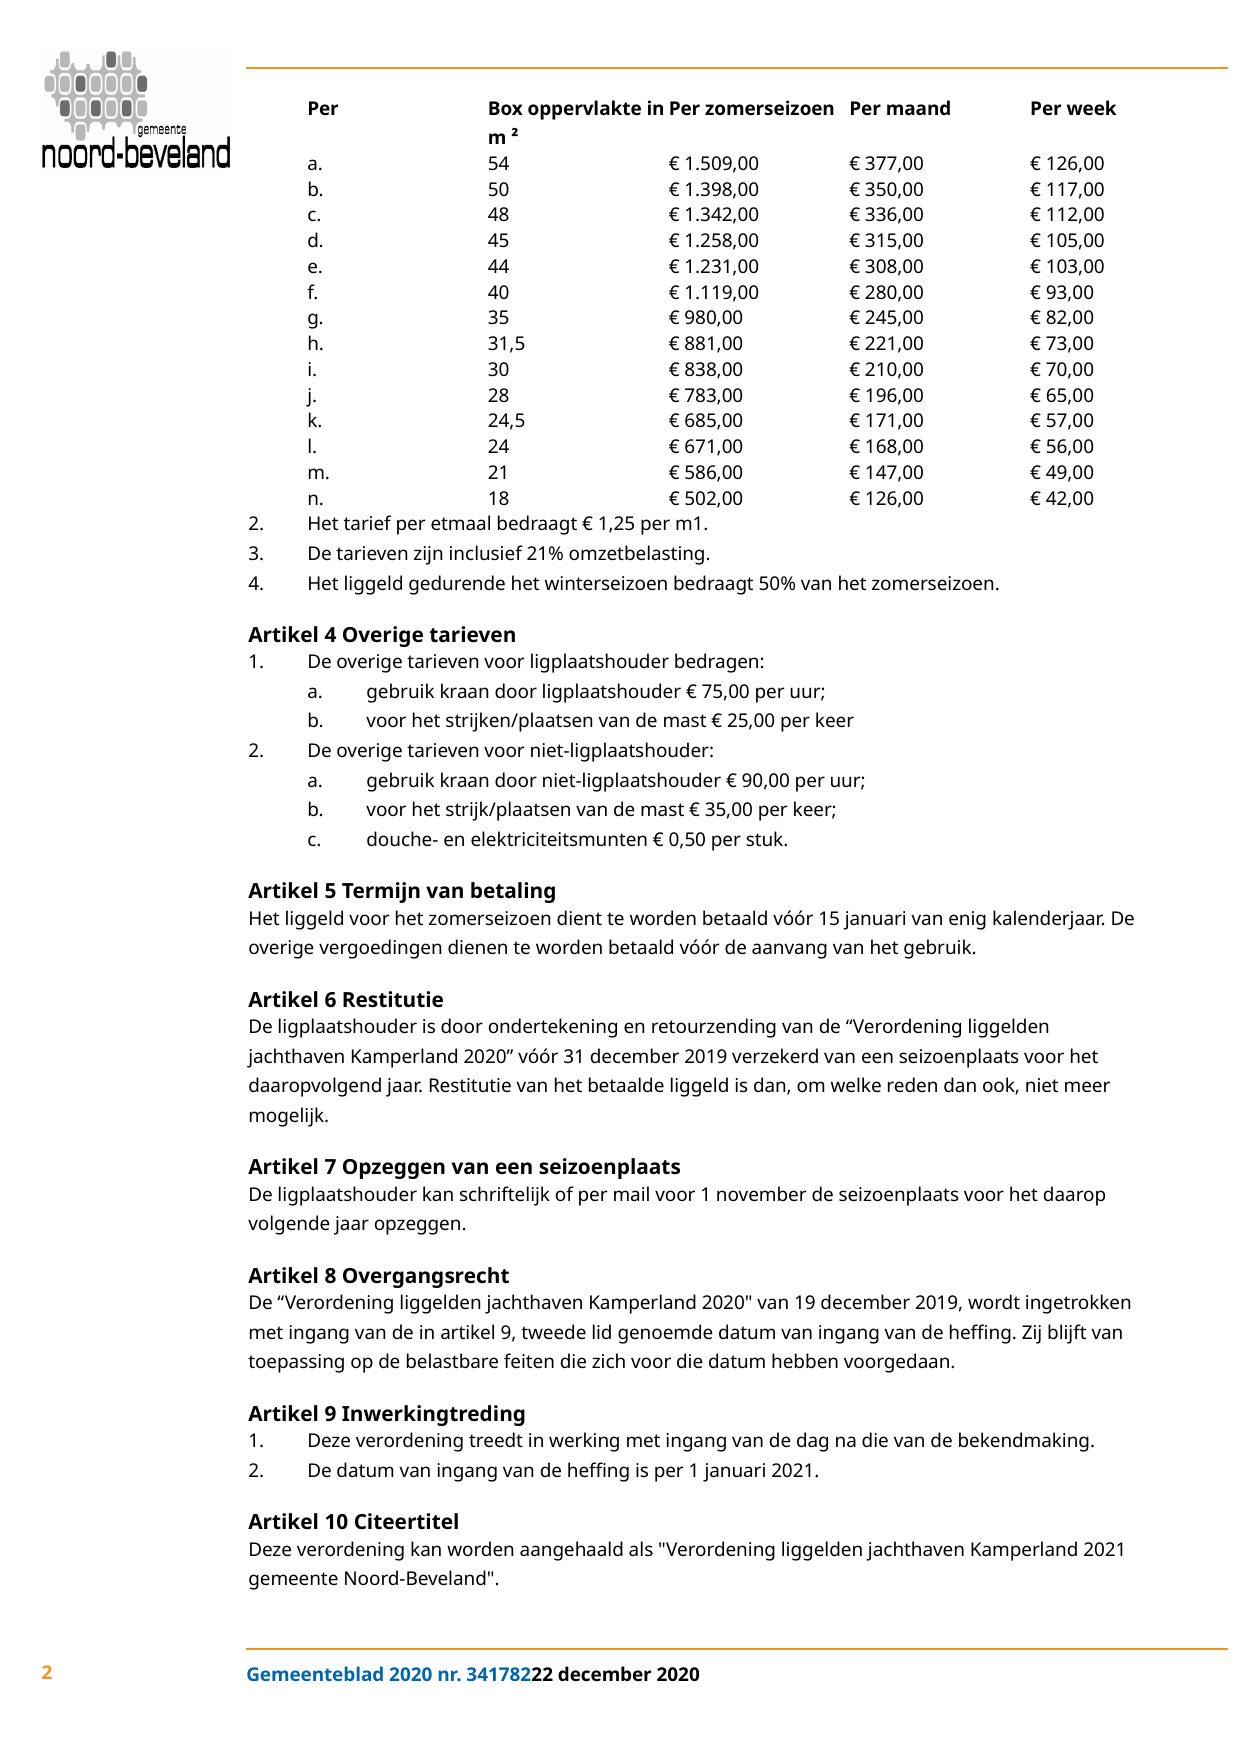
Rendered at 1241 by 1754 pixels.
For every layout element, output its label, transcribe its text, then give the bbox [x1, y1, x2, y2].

table_cell € 336,00 [849, 202, 1030, 227]
table_header Per zomerseizoen [669, 95, 849, 150]
list De tarieven zijn inclusief 21% omzetbelasting. [248, 540, 1152, 566]
text Deze verordening kan worden aangehaald als "Verordening liggelden jachthaven Kamperland 2021 gemeente Noord-Beveland". [248, 1536, 1152, 1591]
table_cell b. [307, 176, 488, 202]
table_cell € 377,00 [849, 150, 1030, 176]
table_cell e. [307, 253, 488, 279]
table_cell n. [307, 485, 488, 510]
table_cell € 196,00 [849, 382, 1030, 407]
table_cell c. [307, 202, 488, 227]
table_header Per week [1030, 95, 1211, 150]
table_cell € 502,00 [669, 485, 849, 510]
table_cell € 82,00 [1030, 305, 1211, 330]
table_header Per maand [849, 95, 1030, 150]
table_cell € 280,00 [849, 279, 1030, 304]
table_cell i. [307, 356, 488, 382]
table_cell 48 [488, 202, 668, 227]
table_cell 54 [488, 150, 668, 176]
table_cell € 126,00 [1030, 150, 1211, 176]
table_cell € 126,00 [849, 485, 1030, 510]
table_cell € 65,00 [1030, 382, 1211, 407]
text Artikel 4 Overige tarieven [248, 620, 1152, 648]
text Artikel 8 Overgangsrecht [248, 1261, 1152, 1289]
table_cell € 112,00 [1030, 202, 1211, 227]
table_cell 35 [488, 305, 668, 330]
table_cell j. [307, 382, 488, 407]
table_cell € 783,00 [669, 382, 849, 407]
text De “Verordening liggelden jachthaven Kamperland 2020" van 19 december 2019, wordt ingetrokken met ingang van de in artikel 9, tweede lid genoemde datum van ingang van de heffing. Zij blijft van toepassing op de belastbare feiten die zich voor die datum hebben voorgedaan. [248, 1289, 1152, 1374]
table_cell 28 [488, 382, 668, 407]
text Artikel 9 Inwerkingtreding [248, 1399, 1152, 1427]
list douche- en elektriciteitsmunten € 0,50 per stuk. [307, 826, 1152, 852]
table_cell € 171,00 [849, 408, 1030, 433]
table_cell € 1.119,00 [669, 279, 849, 304]
text Artikel 10 Citeertitel [248, 1507, 1152, 1536]
table_cell € 1.231,00 [669, 253, 849, 279]
table_cell € 315,00 [849, 228, 1030, 253]
table_cell 24 [488, 433, 668, 459]
table_cell € 103,00 [1030, 253, 1211, 279]
table_cell € 586,00 [669, 459, 849, 485]
table_cell k. [307, 408, 488, 433]
table_cell € 105,00 [1030, 228, 1211, 253]
table_cell h. [307, 330, 488, 356]
list Deze verordening treedt in werking met ingang van de dag na die van de bekendmaking. [248, 1427, 1152, 1453]
table_cell € 1.509,00 [669, 150, 849, 176]
table_cell l. [307, 433, 488, 459]
table_header Box oppervlakte in m ² [488, 95, 668, 150]
table_cell € 117,00 [1030, 176, 1211, 202]
table_cell 31,5 [488, 330, 668, 356]
list De datum van ingang van de heffing is per 1 januari 2021. [248, 1457, 1152, 1483]
table_cell 44 [488, 253, 668, 279]
list gebruik kraan door niet-ligplaatshouder € 90,00 per uur; [307, 767, 1152, 793]
table_cell € 350,00 [849, 176, 1030, 202]
table_cell € 221,00 [849, 330, 1030, 356]
table_cell € 881,00 [669, 330, 849, 356]
table_cell 18 [488, 485, 668, 510]
table_cell € 70,00 [1030, 356, 1211, 382]
table_cell € 210,00 [849, 356, 1030, 382]
table_header Per [307, 95, 488, 150]
text Artikel 5 Termijn van betaling [248, 876, 1152, 905]
list gebruik kraan door ligplaatshouder € 75,00 per uur; [307, 678, 1152, 704]
table_cell € 168,00 [849, 433, 1030, 459]
list voor het strijken/plaatsen van de mast € 25,00 per keer [307, 708, 1152, 733]
table_cell € 93,00 [1030, 279, 1211, 304]
table_cell € 73,00 [1030, 330, 1211, 356]
text Artikel 6 Restitutie [248, 985, 1152, 1013]
table_cell € 42,00 [1030, 485, 1211, 510]
table_cell 30 [488, 356, 668, 382]
table_cell € 980,00 [669, 305, 849, 330]
table_cell m. [307, 459, 488, 485]
table_cell € 1.342,00 [669, 202, 849, 227]
list voor het strijk/plaatsen van de mast € 35,00 per keer; [307, 796, 1152, 822]
table_cell € 1.258,00 [669, 228, 849, 253]
list De overige tarieven voor niet-ligplaatshouder: [248, 737, 1152, 763]
table_cell € 1.398,00 [669, 176, 849, 202]
picture [41, 47, 231, 172]
table_cell 50 [488, 176, 668, 202]
table_cell € 308,00 [849, 253, 1030, 279]
text De ligplaatshouder kan schriftelijk of per mail voor 1 november de seizoenplaats voor het daarop volgende jaar opzeggen. [248, 1181, 1152, 1236]
table_cell 45 [488, 228, 668, 253]
list Het liggeld gedurende het winterseizoen bedraagt 50% van het zomerseizoen. [248, 570, 1152, 595]
table_cell € 49,00 [1030, 459, 1211, 485]
table_cell 24,5 [488, 408, 668, 433]
table_cell € 838,00 [669, 356, 849, 382]
table_cell f. [307, 279, 488, 304]
table_cell € 147,00 [849, 459, 1030, 485]
table_cell € 245,00 [849, 305, 1030, 330]
list Het tarief per etmaal bedraagt € 1,25 per m1. [248, 511, 1152, 536]
table_cell 21 [488, 459, 668, 485]
table_cell d. [307, 228, 488, 253]
text Artikel 7 Opzeggen van een seizoenplaats [248, 1152, 1152, 1181]
table_cell € 671,00 [669, 433, 849, 459]
table_cell 40 [488, 279, 668, 304]
text Het liggeld voor het zomerseizoen dient te worden betaald vóór 15 januari van enig kalenderjaar. De overige vergoedingen dienen te worden betaald vóór de aanvang van het gebruik. [248, 905, 1152, 960]
table_cell € 685,00 [669, 408, 849, 433]
table_cell g. [307, 305, 488, 330]
table_cell a. [307, 150, 488, 176]
text De ligplaatshouder is door ondertekening en retourzending van de “Verordening liggelden jachthaven Kamperland 2020” vóór 31 december 2019 verzekerd van een seizoenplaats voor het daaropvolgend jaar. Restitutie van het betaalde liggeld is dan, om welke reden dan ook, niet meer mogelijk. [248, 1013, 1152, 1128]
list De overige tarieven voor ligplaatshouder bedragen: [248, 648, 1152, 674]
table_cell € 56,00 [1030, 433, 1211, 459]
table_cell € 57,00 [1030, 408, 1211, 433]
